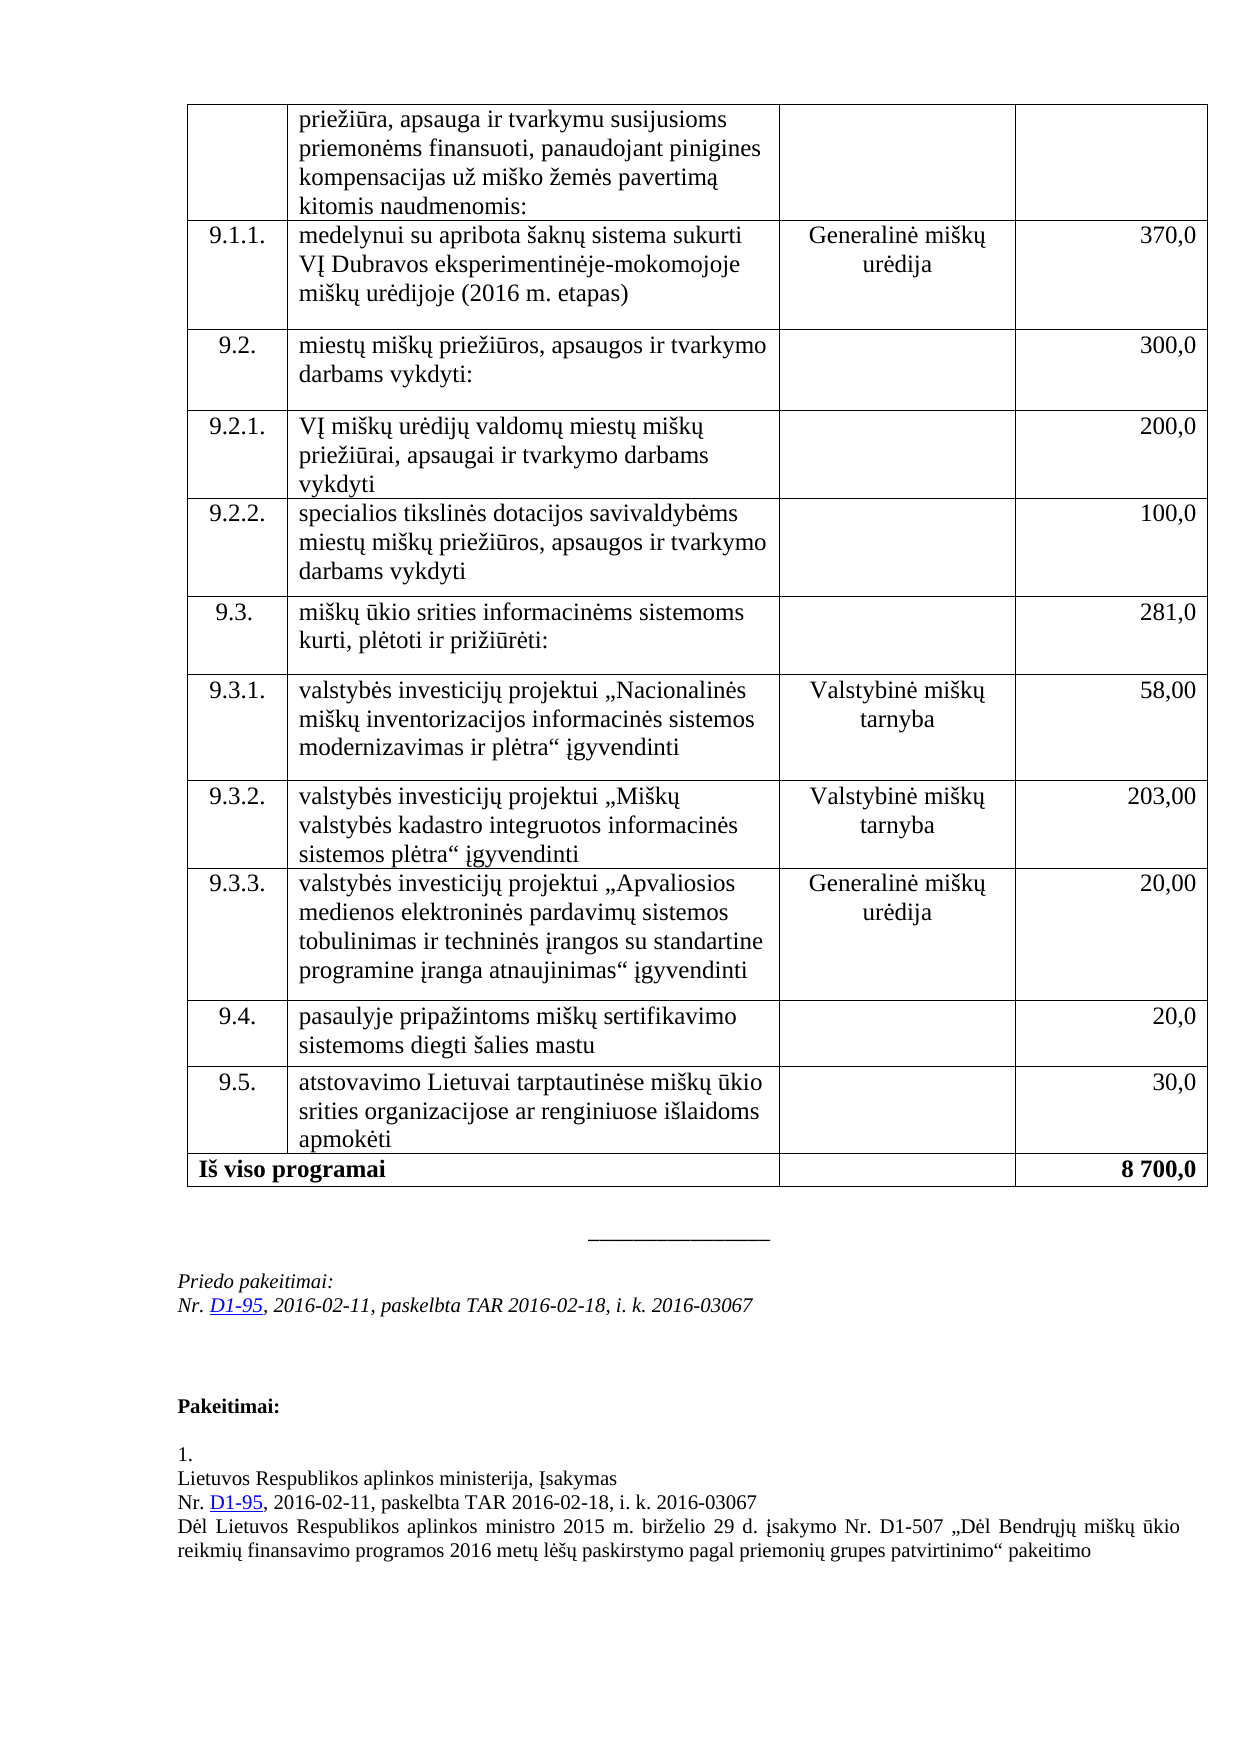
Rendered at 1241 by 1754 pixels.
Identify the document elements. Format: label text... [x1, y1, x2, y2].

text Pakeitimai: [177, 1394, 1181, 1418]
table_cell 100,0 [1016, 499, 1207, 596]
text Nr. D1-95, 2016-02-11, paskelbta TAR 2016-02-18, i. k. 2016-03067 [177, 1490, 1181, 1514]
table_cell [780, 105, 1015, 219]
table_cell Generalinė miškų urėdija [780, 869, 1015, 1000]
table_cell [780, 499, 1015, 596]
table_cell 203,00 [1016, 781, 1207, 867]
table_cell 9.3.1. [188, 675, 287, 780]
table_cell [780, 330, 1015, 410]
table_cell Valstybinė miškų tarnyba [780, 781, 1015, 867]
table_cell 9.2.1. [188, 411, 287, 497]
table_cell miestų miškų priežiūros, apsaugos ir tvarkymo darbams vykdyti: [288, 330, 779, 410]
table_cell 9.3.3. [188, 869, 287, 1000]
table_cell 200,0 [1016, 411, 1207, 497]
text Lietuvos Respublikos aplinkos ministerija, Įsakymas [177, 1466, 1181, 1490]
table_cell specialios tikslinės dotacijos savivaldybėms miestų miškų priežiūros, apsaugos ir tvarkymo darbams vykdyti [288, 499, 779, 596]
table_cell valstybės investicijų projektui „Miškų valstybės kadastro integruotos informacinės sistemos plėtra“ įgyvendinti [288, 781, 779, 867]
table_cell miškų ūkio srities informacinėms sistemoms kurti, plėtoti ir prižiūrėti: [288, 597, 779, 674]
table_cell priežiūra, apsauga ir tvarkymu susijusioms priemonėms finansuoti, panaudojant pinigines kompensacijas už miško žemės pavertimą kitomis naudmenomis: [288, 105, 779, 219]
table_cell 9.3. [188, 597, 287, 674]
table_cell Generalinė miškų urėdija [780, 221, 1015, 329]
text Nr. D1-95, 2016-02-11, paskelbta TAR 2016-02-18, i. k. 2016-03067 [177, 1293, 1181, 1317]
table_cell Valstybinė miškų tarnyba [780, 675, 1015, 780]
table_cell 9.5. [188, 1067, 287, 1153]
text Priedo pakeitimai: [177, 1269, 1181, 1293]
table_cell 58,00 [1016, 675, 1207, 780]
table_cell 20,0 [1016, 1001, 1207, 1066]
table_cell 9.2. [188, 330, 287, 410]
table_cell [780, 597, 1015, 674]
table_cell pasaulyje pripažintoms miškų sertifikavimo sistemoms diegti šalies mastu [288, 1001, 779, 1066]
table_cell 281,0 [1016, 597, 1207, 674]
table_cell Iš viso programai [188, 1154, 779, 1186]
table_cell valstybės investicijų projektui „Apvaliosios medienos elektroninės pardavimų sistemos tobulinimas ir techninės įrangos su standartine programine įranga atnaujinimas“ įgyvendinti [288, 869, 779, 1000]
text 1. [177, 1442, 1181, 1466]
table_cell [780, 1067, 1015, 1153]
table_cell [780, 1154, 1015, 1186]
table_cell atstovavimo Lietuvai tarptautinėse miškų ūkio srities organizacijose ar renginiuose išlaidoms apmokėti [288, 1067, 779, 1153]
text Dėl Lietuvos Respublikos aplinkos ministro 2015 m. birželio 29 d. įsakymo Nr. D1-507 „Dėl Bendrųjų miškų ūkio reikmių finansavimo programos 2016 metų lėšų paskirstymo pagal priemonių grupes patvirtinimo“ pakeitimo [177, 1514, 1181, 1562]
table_cell VĮ miškų urėdijų valdomų miestų miškų priežiūrai, apsaugai ir tvarkymo darbams vykdyti [288, 411, 779, 497]
table_cell [780, 1001, 1015, 1066]
table_cell 30,0 [1016, 1067, 1207, 1153]
table_cell [780, 411, 1015, 497]
table_cell 9.2.2. [188, 499, 287, 596]
table_cell [188, 105, 287, 219]
table_cell 8 700,0 [1016, 1154, 1207, 1186]
text ________________ [177, 1216, 1181, 1244]
table_cell 300,0 [1016, 330, 1207, 410]
table_cell valstybės investicijų projektui „Nacionalinės miškų inventorizacijos informacinės sistemos modernizavimas ir plėtra“ įgyvendinti [288, 675, 779, 780]
table_cell 20,00 [1016, 869, 1207, 1000]
table_cell 9.3.2. [188, 781, 287, 867]
table_cell medelynui su apribota šaknų sistema sukurti VĮ Dubravos eksperimentinėje-mokomojoje miškų urėdijoje (2016 m. etapas) [288, 221, 779, 329]
table_cell 9.4. [188, 1001, 287, 1066]
table_cell [1016, 105, 1207, 219]
table_cell 370,0 [1016, 221, 1207, 329]
table_cell 9.1.1. [188, 221, 287, 329]
